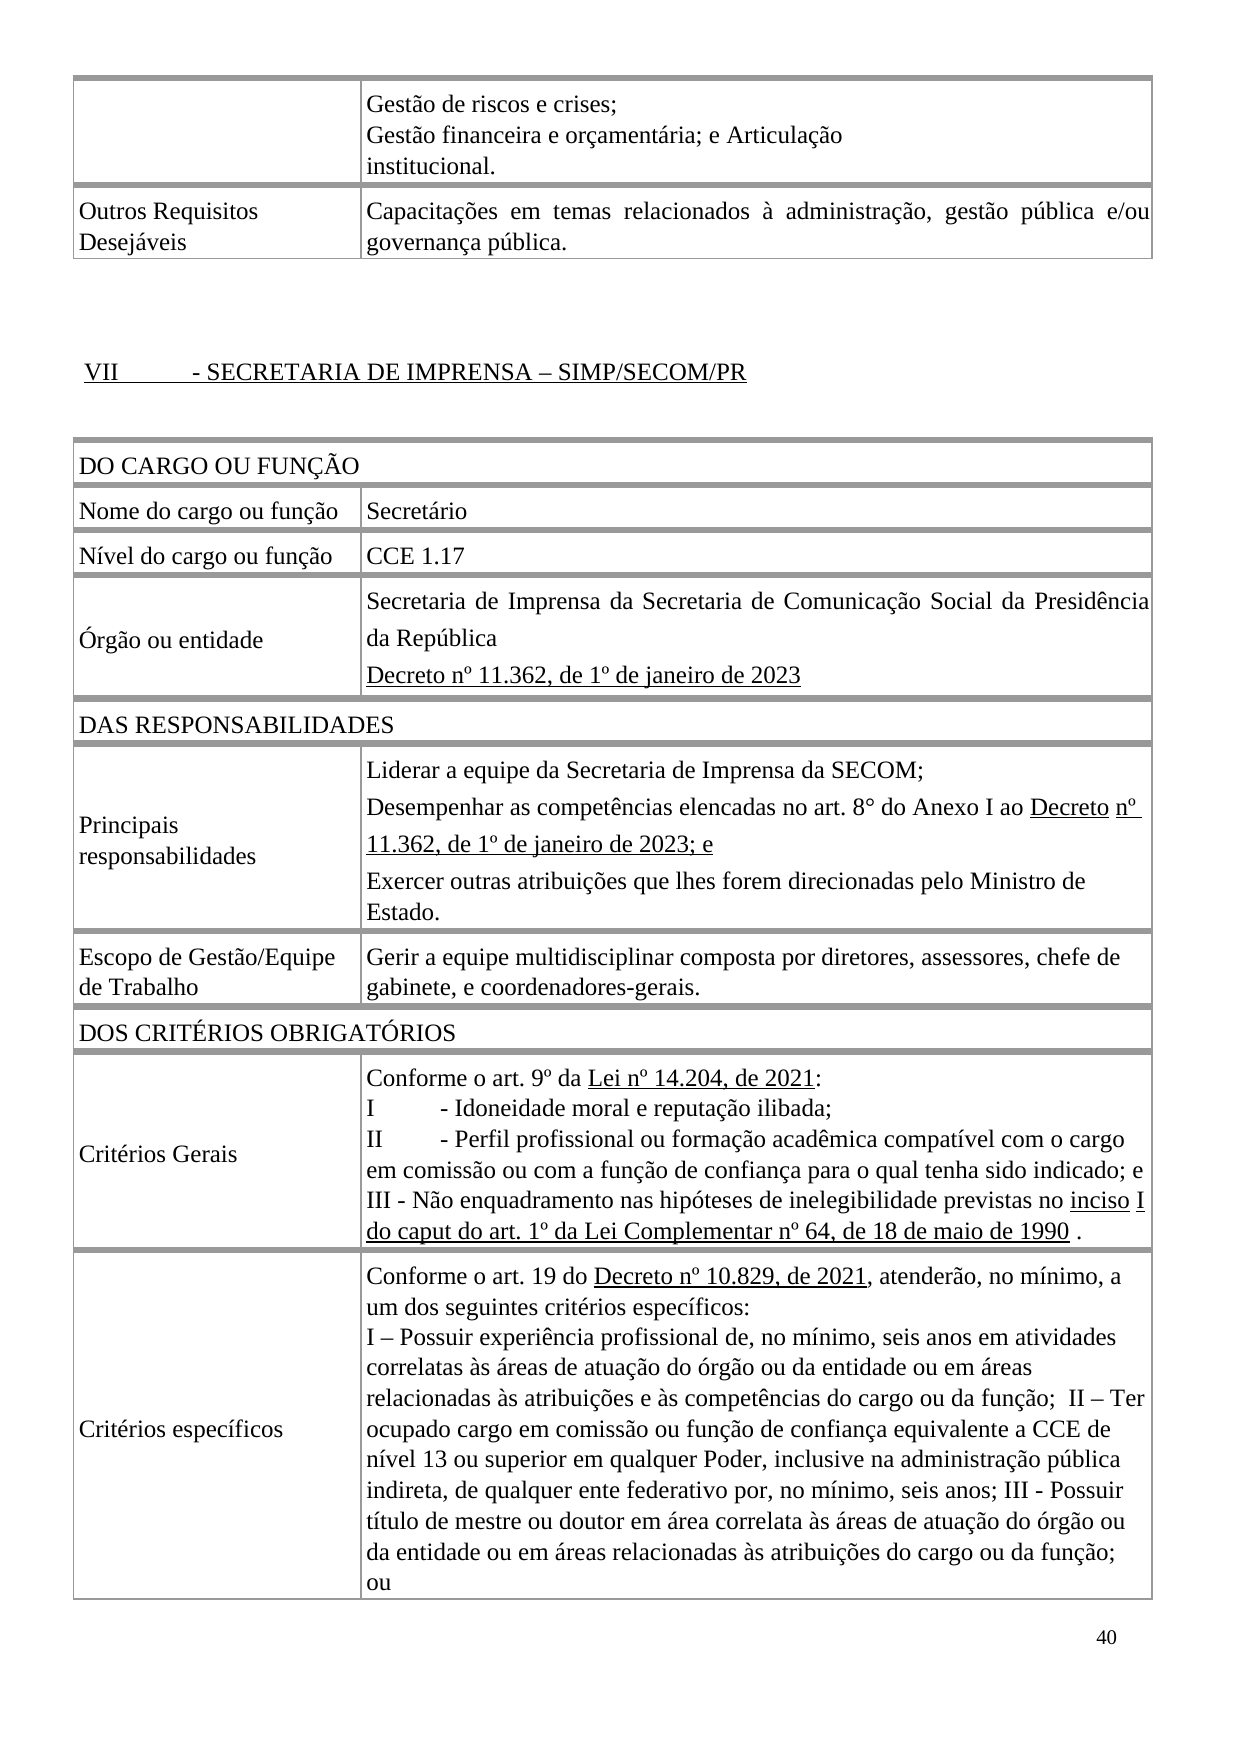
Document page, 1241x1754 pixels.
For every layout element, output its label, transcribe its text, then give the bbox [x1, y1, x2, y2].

table_cell Nível do cargo ou função [74, 533, 360, 572]
table_cell [74, 81, 360, 182]
table_cell Órgão ou entidade [74, 578, 360, 695]
table_cell CCE 1.17 [362, 533, 1151, 572]
table_cell Critérios Gerais [74, 1055, 360, 1247]
table_cell Conforme o art. 9º da Lei nº 14.204, de 2021: - Idoneidade moral e reputação ilibada; - Perfil profissional ou formação acadêmica compatível com o cargo em comissão ou com a função de confiança para o qual tenha sido indicado; e III - Não enquadramento nas hipóteses de inelegibilidade previstas no inciso I do caput do art. 1º da Lei Complementar nº 64, de 18 de maio de 1990 . [362, 1055, 1151, 1247]
table_cell DOS CRITÉRIOS OBRIGATÓRIOS [74, 1010, 1151, 1048]
table_cell Liderar a equipe da Secretaria de Imprensa da SECOM; Desempenhar as competências elencadas no art. 8° do Anexo I ao Decreto nº 11.362, de 1º de janeiro de 2023; e Exercer outras atribuições que lhes forem direcionadas pelo Ministro de Estado. [362, 747, 1151, 927]
table_cell Conforme o art. 19 do Decreto nº 10.829, de 2021, atenderão, no mínimo, a um dos seguintes critérios específicos: I – Possuir experiência profissional de, no mínimo, seis anos em atividades correlatas às áreas de atuação do órgão ou da entidade ou em áreas relacionadas às atribuições e às competências do cargo ou da função; II – Ter ocupado cargo em comissão ou função de confiança equivalente a CCE de nível 13 ou superior em qualquer Poder, inclusive na administração pública indireta, de qualquer ente federativo por, no mínimo, seis anos; III - Possuir título de mestre ou doutor em área correlata às áreas de atuação do órgão ou da entidade ou em áreas relacionadas às atribuições do cargo ou da função; ou [362, 1253, 1151, 1598]
table_cell Gerir a equipe multidisciplinar composta por diretores, assessores, chefe de gabinete, e coordenadores-gerais. [362, 934, 1151, 1003]
table_cell Critérios específicos [74, 1253, 360, 1598]
table_cell Secretário [362, 488, 1151, 527]
table_cell Secretaria de Imprensa da Secretaria de Comunicação Social da Presidência da República Decreto nº 11.362, de 1º de janeiro de 2023 [362, 578, 1151, 695]
table_cell DAS RESPONSABILIDADES [74, 702, 1151, 740]
table_cell Outros Requisitos Desejáveis [74, 188, 360, 257]
list - SECRETARIA DE IMPRENSA – SIMP/SECOM/PR [84, 357, 1136, 386]
table_cell Escopo de Gestão/Equipe de Trabalho [74, 934, 360, 1003]
table_header DO CARGO OU FUNÇÃO [74, 443, 1151, 482]
table_cell Nome do cargo ou função [74, 488, 360, 527]
table_cell Capacitações em temas relacionados à administração, gestão pública e/ou governança pública. [362, 188, 1151, 257]
table_cell Principais responsabilidades [74, 747, 360, 927]
table_cell Gestão de riscos e crises; Gestão financeira e orçamentária; e Articulação institucional. [362, 81, 1151, 182]
